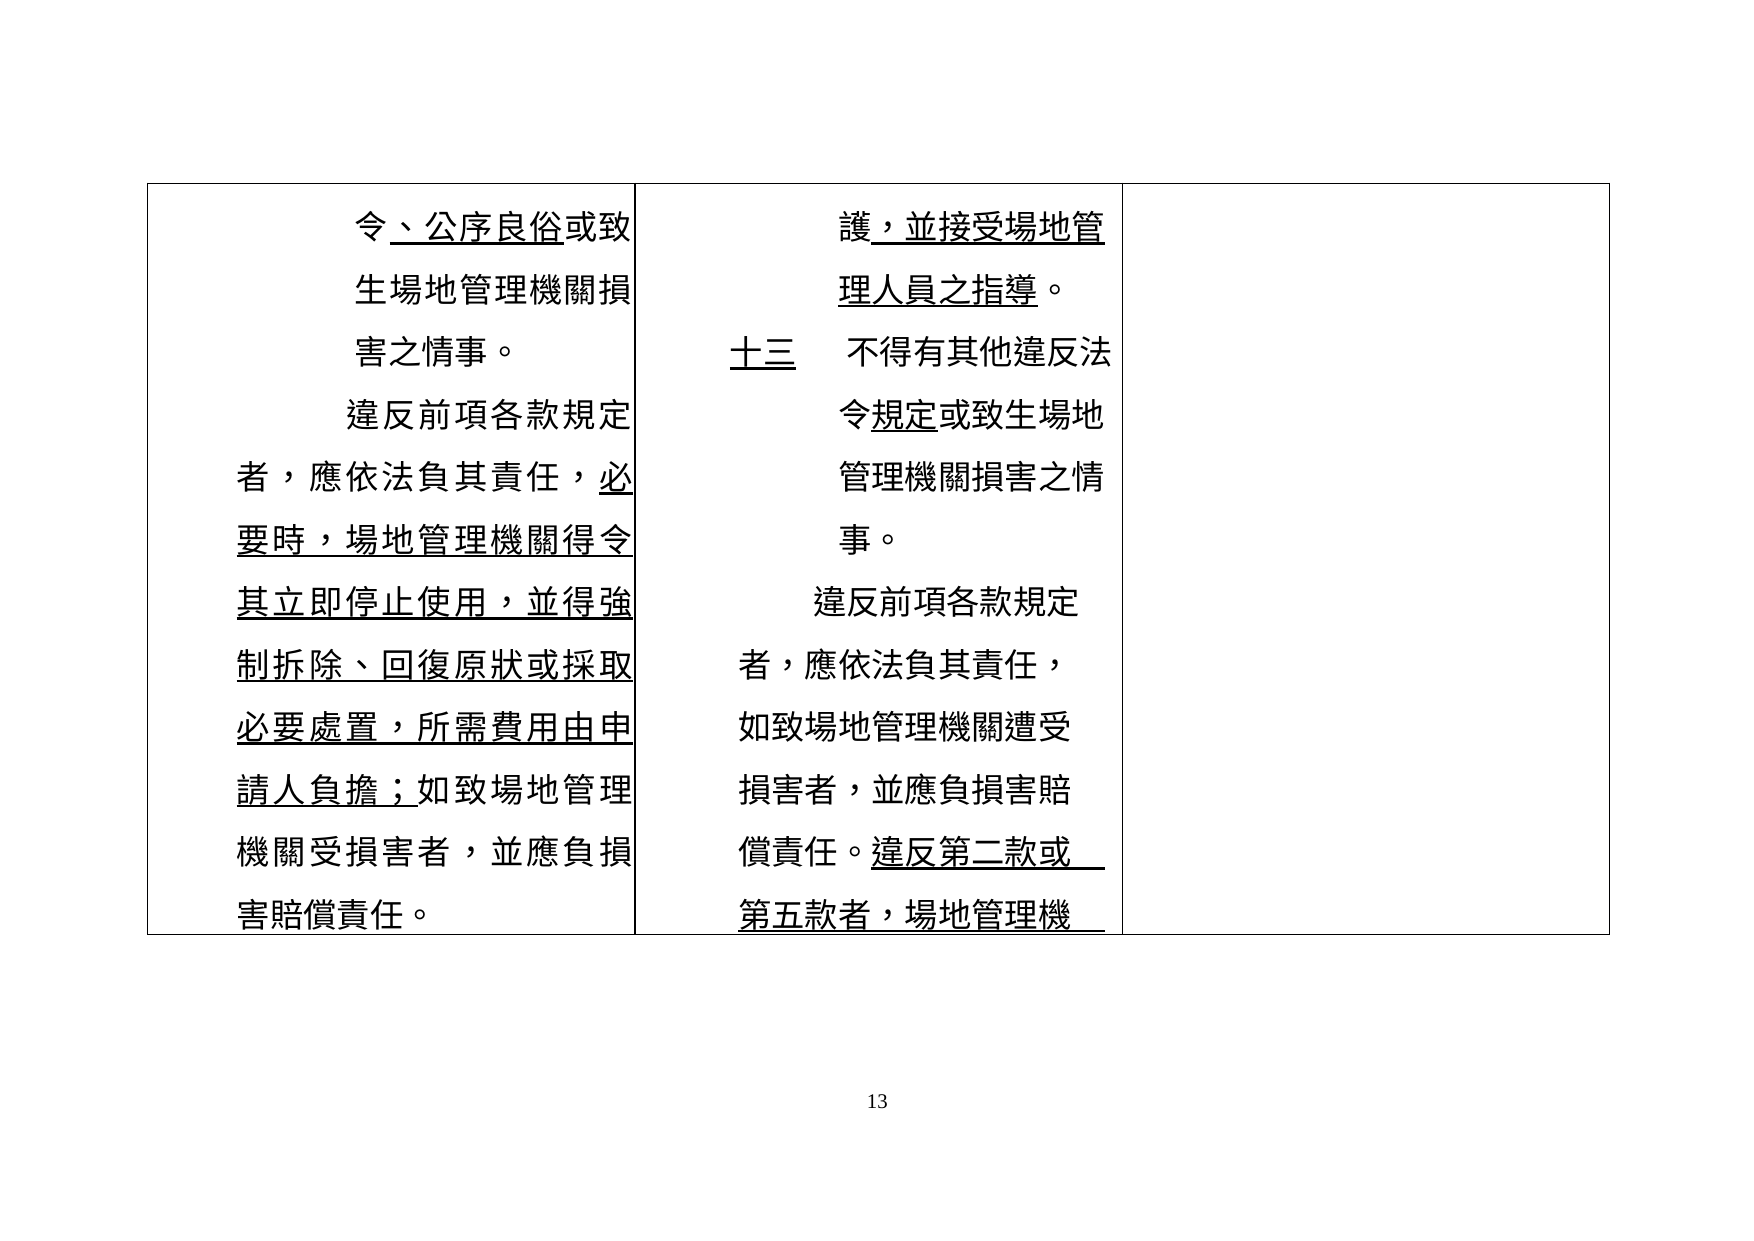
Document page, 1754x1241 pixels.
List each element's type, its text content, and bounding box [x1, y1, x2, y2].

table_cell 護，並接受場地管 理人員之指導。 十三、 不得有其他違反法 令規定或致生場地 管理機關損害之情 事。 違反前項各款規定 者，應依法負其責任， 如致場地管理機關遭受 損害者，並應負損害賠 償責任。違反第二款或 第五款者，場地管理機 [636, 184, 1122, 933]
table_cell 現行條文第一項第三款，僅在揭示場地管理機關對於申請人自身財物不負保管責任，非屬申請人應遵守事項，爰移列於本條第三項。原第八條第一項第四款至第十一款，遞移至第八條第一項第三款至第十款。 現行條文第十三條規定許可處分得附加保留廢止權之附款，其目的在確保場地使用之安全與管理，而所定得廢止許可處分之情形，亦為申請人使用場地應遵守之義務，審酌其內容多與本條規定重複，為簡化法規體例並強化場地使用管理，爰將現行條文第十三條所定附款內容（以下簡稱附款內容）第一點，改列第一項第十一款；增列第十三款納入附款內容第九點；現行條文第一項第十三款遞移為第十四款，並納入附款內容第十點，併予規範。 本條第二項，新增於必要時，場地管理機關得令違反者立即停止使用以維護使用場地管理安全，並酌作文字修正，以使法規文字明確。 參酌中央法制體例，於款次數字後加具頓號，並酌作文字修正。 [1123, 184, 1609, 933]
table_cell 令、公序良俗或致生場地管理機關損害之情事。 違反前項各款規定者，應依法負其責任，必要時，場地管理機關得令其立即停止使用，並得強制拆除、回復原狀或採取必要處置，所需費用由申請人負擔；如致場地管理機關受損害者，並應負損害賠償責任。 [148, 184, 634, 933]
